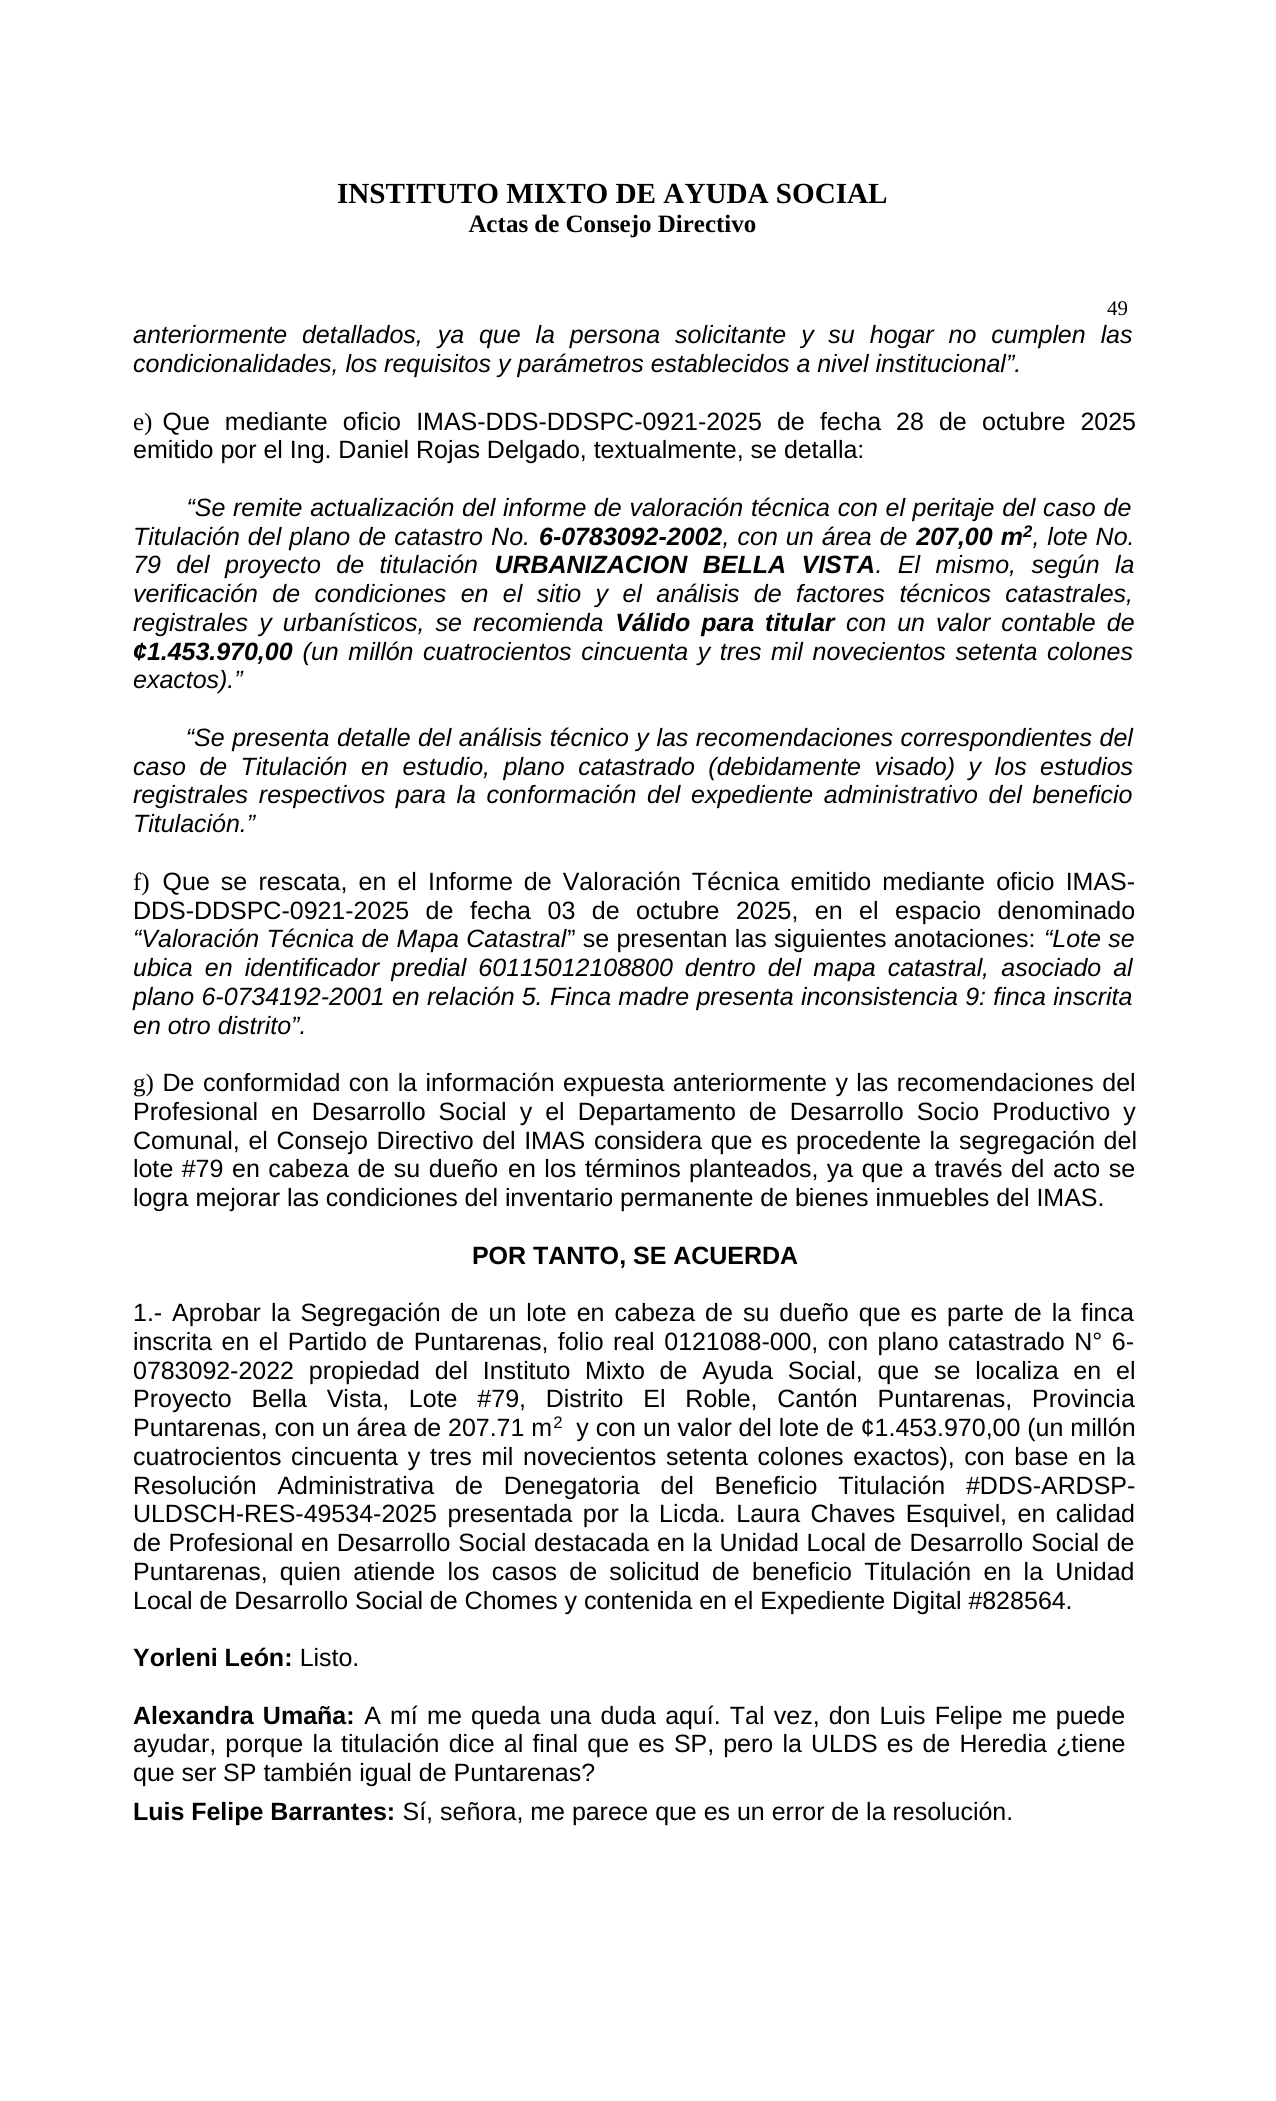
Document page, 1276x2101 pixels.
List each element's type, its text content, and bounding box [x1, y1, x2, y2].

list anteriormente detallados, ya que la persona solicitante y su hogar no cumplen las condicionalidades, los requisitos y parámetros establecidos a nivel institucional”. [133, 320, 1137, 378]
list POR TANTO, SE ACUERDA [133, 1241, 1137, 1269]
list De conformidad con la información expuesta anteriormente y las recomendaciones del Profesional en Desarrollo Social y el Departamento de Desarrollo Socio Productivo y Comunal, el Consejo Directivo del IMAS considera que es procedente la segregación del lote #79 en cabeza de su dueño en los términos planteados, ya que a través del acto se logra mejorar las condiciones del inventario permanente de bienes inmuebles del IMAS. [133, 1068, 1137, 1212]
list Que mediante oficio IMAS-DDS-DDSPC-0921-2025 de fecha 28 de octubre 2025 emitido por el Ing. Daniel Rojas Delgado, textualmente, se detalla: [133, 407, 1137, 464]
text Alexandra Umaña: A mí me queda una duda aquí. Tal vez, don Luis Felipe me puede ayudar, porque la titulación dice al final que es SP, pero la ULDS es de Heredia ¿tiene que ser SP también igual de Puntarenas? [133, 1701, 1127, 1787]
text Yorleni León: Listo. [133, 1643, 1127, 1672]
list “Se remite actualización del informe de valoración técnica con el peritaje del caso de Titulación del plano de catastro No. 6-0783092-2002, con un área de 207,00 m2, lote No. 79 del proyecto de titulación URBANIZACION BELLA VISTA. El mismo, según la verificación de condiciones en el sitio y el análisis de factores técnicos catastrales, registrales y urbanísticos, se recomienda Válido para titular con un valor contable de ¢1.453.970,00 (un millón cuatrocientos cincuenta y tres mil novecientos setenta colones exactos).” [133, 493, 1137, 694]
text Luis Felipe Barrantes: Sí, señora, me parece que es un error de la resolución. [133, 1797, 1127, 1826]
list Que se rescata, en el Informe de Valoración Técnica emitido mediante oficio IMAS-DDS-DDSPC-0921-2025 de fecha 03 de octubre 2025, en el espacio denominado “Valoración Técnica de Mapa Catastral” se presentan las siguientes anotaciones: “Lote se ubica en identificador predial 60115012108800 dentro del mapa catastral, asociado al plano 6-0734192-2001 en relación 5. Finca madre presenta inconsistencia 9: finca inscrita en otro distrito”. [133, 867, 1137, 1039]
list “Se presenta detalle del análisis técnico y las recomendaciones correspondientes del caso de Titulación en estudio, plano catastrado (debidamente visado) y los estudios registrales respectivos para la conformación del expediente administrativo del beneficio Titulación.” [133, 723, 1137, 838]
text 1.- Aprobar la Segregación de un lote en cabeza de su dueño que es parte de la finca inscrita en el Partido de Puntarenas, folio real 0121088-000, con plano catastrado N° 6-0783092-2022 propiedad del Instituto Mixto de Ayuda Social, que se localiza en el Proyecto Bella Vista, Lote #79, Distrito El Roble, Cantón Puntarenas, Provincia Puntarenas, con un área de 207.71 m2 y con un valor del lote de ¢1.453.970,00 (un millón cuatrocientos cincuenta y tres mil novecientos setenta colones exactos), con base en la Resolución Administrativa de Denegatoria del Beneficio Titulación #DDS-ARDSP-ULDSCH-RES-49534-2025 presentada por la Licda. Laura Chaves Esquivel, en calidad de Profesional en Desarrollo Social destacada en la Unidad Local de Desarrollo Social de Puntarenas, quien atiende los casos de solicitud de beneficio Titulación en la Unidad Local de Desarrollo Social de Chomes y contenida en el Expediente Digital #828564. [133, 1298, 1137, 1614]
